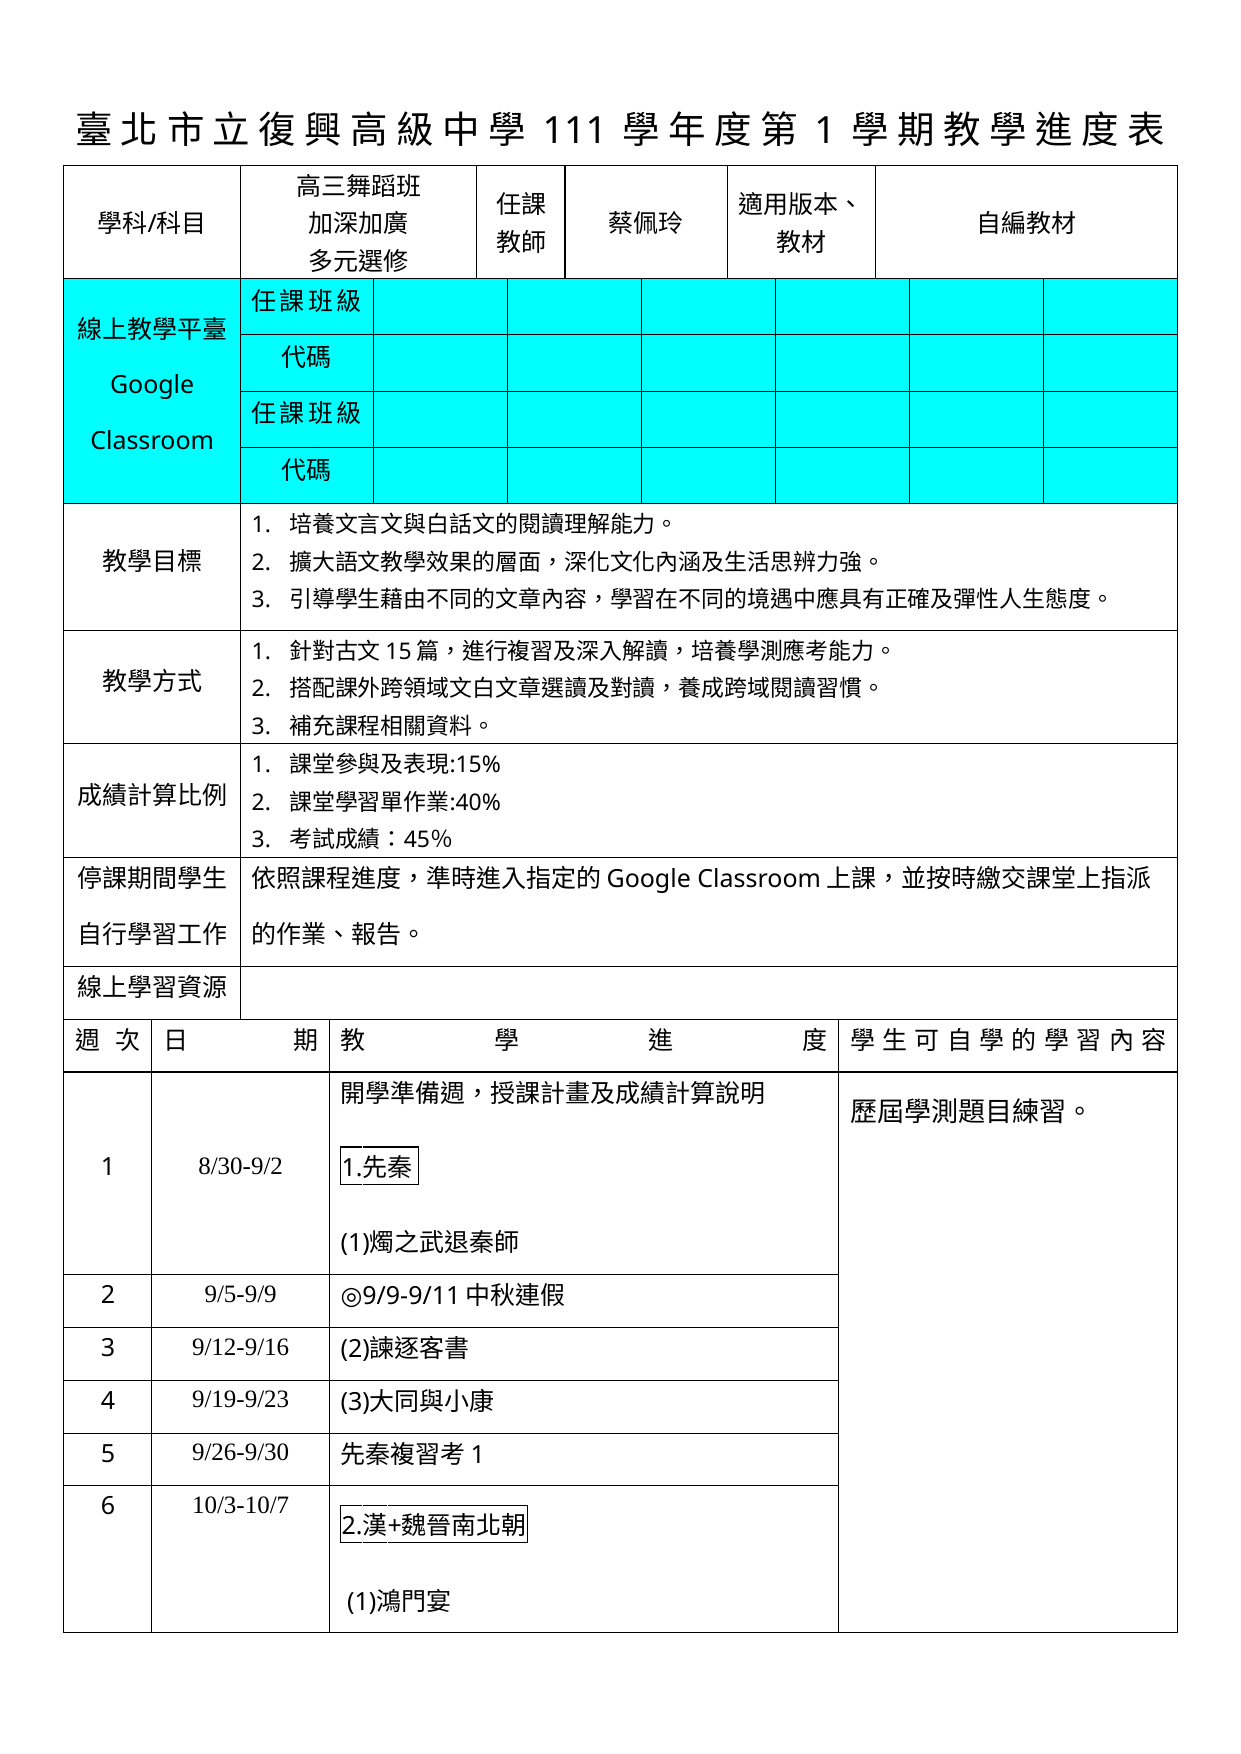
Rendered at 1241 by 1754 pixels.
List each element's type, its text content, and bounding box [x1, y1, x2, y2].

table_cell 代碼 [241, 335, 373, 391]
table_cell 教學方式 [64, 631, 240, 743]
table_cell [374, 392, 507, 447]
table_cell 歷屆學測題目練習。 [839, 1073, 1177, 1632]
table_cell 5 [64, 1434, 151, 1485]
table_cell (3)大同與小康 [330, 1381, 838, 1432]
table_cell [642, 279, 775, 334]
table_cell 培養文言文與白話文的閱讀理解能力。 擴大語文教學效果的層面，深化文化內涵及生活思辨力強。 引導學生藉由不同的文章內容，學習在不同的境遇中應具有正確及彈性人生態度。 [241, 504, 1177, 630]
table_cell 9/26-9/30 [152, 1434, 329, 1485]
table_cell [642, 448, 775, 503]
table_cell [374, 448, 507, 503]
table_header 蔡佩玲 [566, 166, 727, 278]
table_cell 9/5-9/9 [152, 1275, 329, 1327]
table_cell 開學準備週，授課計畫及成績計算說明 1.先秦 (1)燭之武退秦師 [330, 1073, 838, 1274]
table_cell (2)諫逐客書 [330, 1328, 838, 1380]
table_cell 教學進度 [330, 1020, 838, 1071]
table_cell 任課班級 [241, 392, 373, 447]
table_cell [374, 279, 507, 334]
table_header 適用版本、教材 [728, 166, 875, 278]
table_cell [776, 335, 909, 391]
table_cell [910, 279, 1043, 334]
table_cell 1 [64, 1073, 151, 1274]
table_cell [508, 392, 641, 447]
table_cell 週次 [64, 1020, 151, 1071]
table_cell [642, 392, 775, 447]
table_cell 10/3-10/7 [152, 1486, 329, 1632]
table_cell [776, 279, 909, 334]
table_cell 代碼 [241, 448, 373, 503]
table_cell [374, 335, 507, 391]
table_cell [642, 335, 775, 391]
table_cell [508, 335, 641, 391]
table_cell 日期 [152, 1020, 329, 1071]
table_cell 4 [64, 1381, 151, 1432]
table_cell [910, 392, 1043, 447]
table_cell 成績計算比例 [64, 744, 240, 857]
table_cell [1044, 279, 1177, 334]
table_cell 依照課程進度，準時進入指定的Google Classroom上課，並按時繳交課堂上指派的作業、報告。 [241, 858, 1177, 966]
table_header 任課 教師 [477, 166, 564, 278]
table_header 學科/科目 [64, 166, 240, 278]
table_cell 針對古文15篇，進行複習及深入解讀，培養學測應考能力。 搭配課外跨領域文白文章選讀及對讀，養成跨域閱讀習慣。 補充課程相關資料。 [241, 631, 1177, 743]
table_cell 線上教學平臺 Google Classroom [64, 279, 240, 503]
table_cell [508, 448, 641, 503]
table_cell [241, 967, 1177, 1019]
table_cell [1044, 392, 1177, 447]
table_cell 學生可自學的學習內容 [839, 1020, 1177, 1071]
table_cell [776, 448, 909, 503]
table_cell 2.漢+魏晉南北朝 (1)鴻門宴 [330, 1486, 838, 1632]
table_cell 8/30-9/2 [152, 1073, 329, 1274]
table_cell 6 [64, 1486, 151, 1632]
table_cell ◎9/9-9/11中秋連假 [330, 1275, 838, 1327]
table_cell 3 [64, 1328, 151, 1380]
table_cell 任課班級 [241, 279, 373, 334]
table_cell 教學目標 [64, 504, 240, 630]
table_header 高三舞蹈班 加深加廣 多元選修 [241, 166, 476, 278]
table_cell 9/12-9/16 [152, 1328, 329, 1380]
table_cell [508, 279, 641, 334]
table_cell [776, 392, 909, 447]
table_cell 停課期間學生自行學習工作 [64, 858, 240, 966]
table_header 自編教材 [876, 166, 1177, 278]
table_cell 線上學習資源 [64, 967, 240, 1019]
table_cell [1044, 335, 1177, 391]
table_cell 2 [64, 1275, 151, 1327]
table_cell [910, 335, 1043, 391]
table_cell [1044, 448, 1177, 503]
text 臺北市立復興高級中學111學年度第1學期教學進度表 [75, 89, 1165, 164]
table_cell 9/19-9/23 [152, 1381, 329, 1432]
table_cell 先秦複習考1 [330, 1434, 838, 1485]
table_cell [910, 448, 1043, 503]
table_cell 課堂參與及表現:15% 課堂學習單作業:40% 考試成績：45％ [241, 744, 1177, 857]
